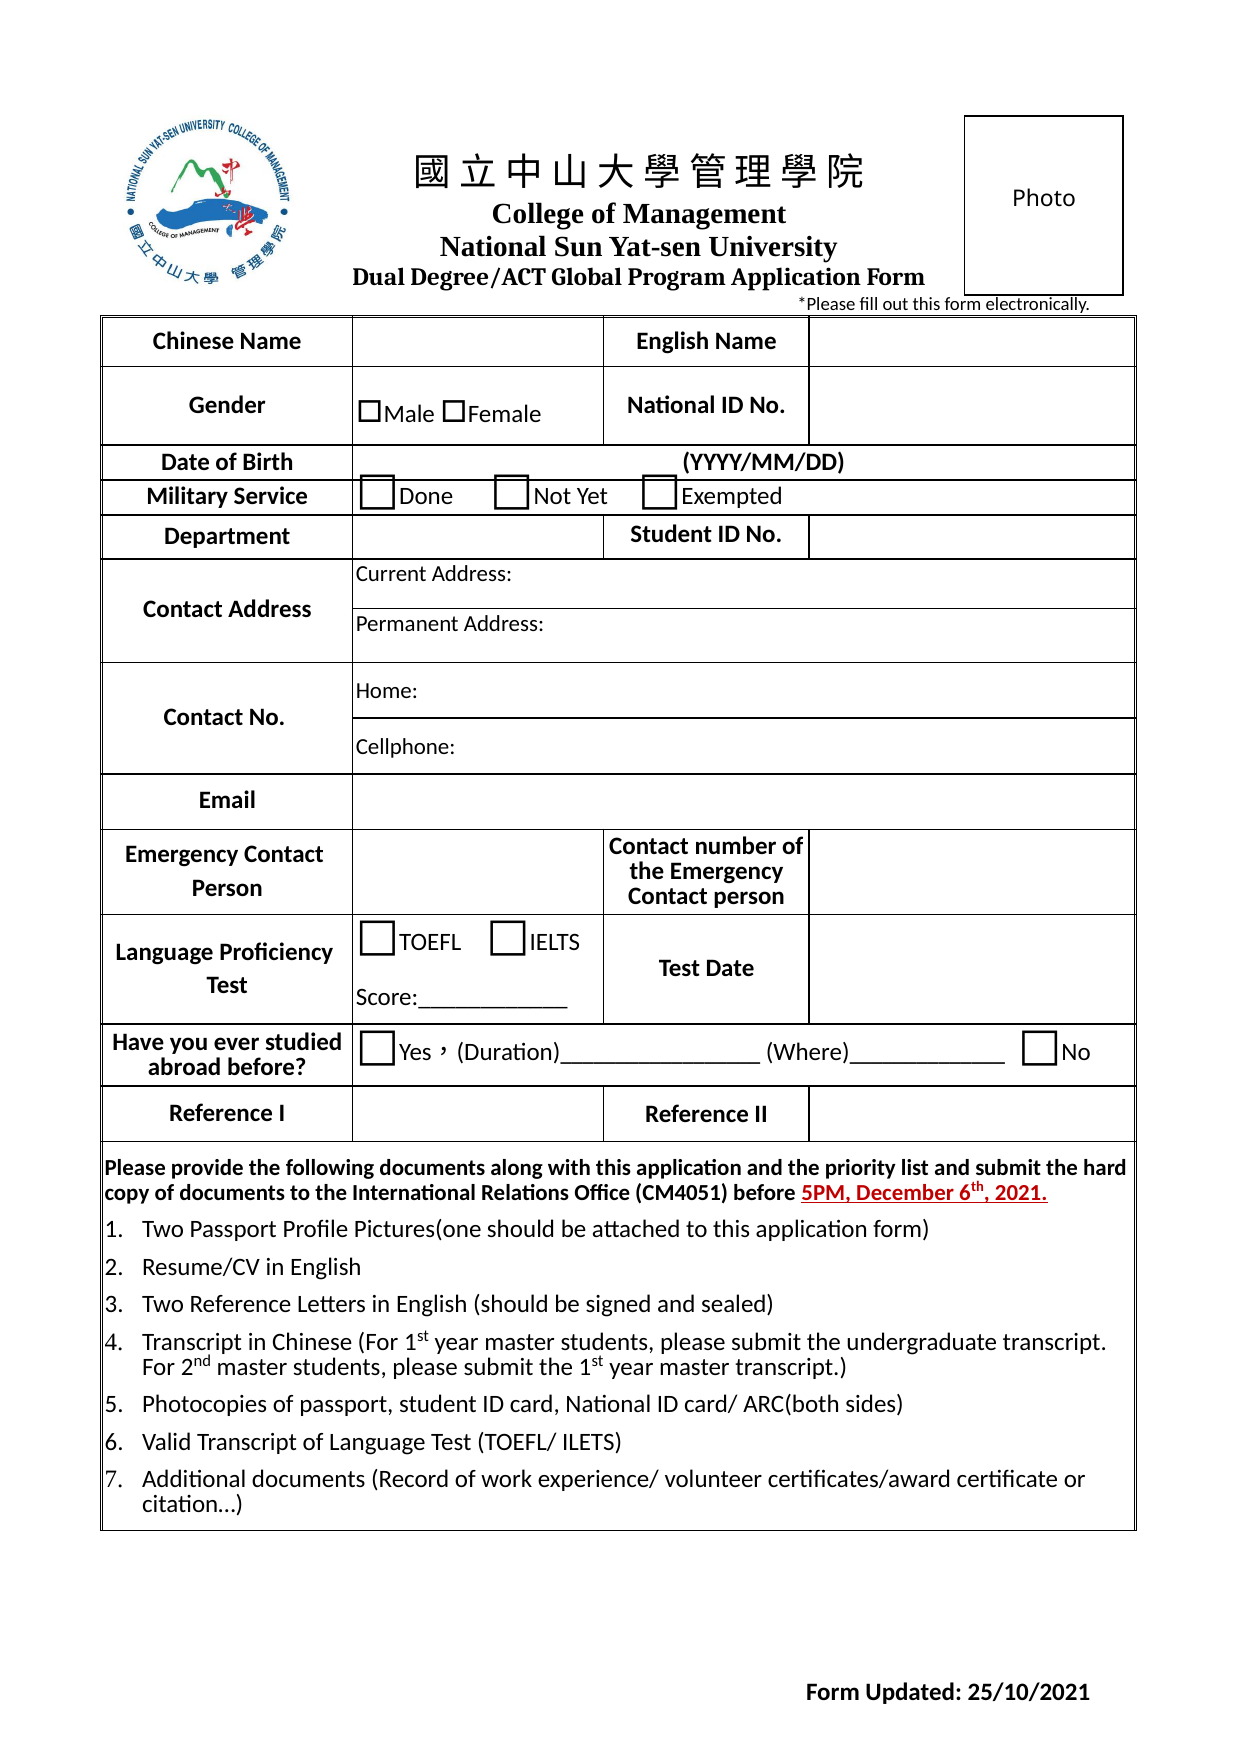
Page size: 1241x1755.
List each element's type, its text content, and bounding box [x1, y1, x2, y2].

table_cell Language Proficiency Test [103, 915, 352, 1023]
table_cell Reference I [103, 1087, 352, 1141]
table_cell Have you ever studied abroad before? [103, 1025, 352, 1085]
table_cell National ID No. [604, 367, 808, 444]
subtitle Dual Degree/ACT Global Program Application Form [301, 263, 964, 292]
table_cell [810, 1087, 1134, 1141]
text Photo [980, 182, 1107, 213]
table_cell [810, 830, 1134, 913]
table_cell Cellphone: [353, 719, 1134, 773]
table_cell [810, 367, 1134, 444]
table_cell Current Address: [353, 560, 1134, 608]
table_cell [353, 830, 603, 913]
table_cell [810, 915, 1134, 1023]
table_header Chinese Name [103, 318, 352, 366]
table_cell Test Date [604, 915, 808, 1023]
table_header [810, 318, 1134, 366]
subtitle *Please fill out this form electronically. [187, 292, 1090, 315]
table_cell Contact Address [103, 560, 352, 661]
table_header English Name [604, 318, 808, 366]
table_header [353, 318, 603, 366]
table_cell [810, 516, 1134, 558]
table_cell Email [103, 775, 352, 828]
table_cell □Done □Not Yet □Exempted [353, 481, 1134, 514]
table_cell [353, 1087, 603, 1141]
table_cell Contact number of the Emergency Contact person [604, 830, 808, 913]
table_cell [353, 516, 603, 558]
table_cell Home: [353, 663, 1134, 717]
table_cell (YYYY/MM/DD) [353, 446, 1134, 479]
table_cell □TOEFL □IELTS Score:____________ [353, 915, 603, 1023]
table_cell Department [103, 516, 352, 558]
subtitle National Sun Yat-sen University [301, 229, 964, 263]
table_cell Emergency Contact Person [103, 830, 352, 913]
table_cell Date of Birth [103, 446, 352, 479]
table_cell [353, 775, 1134, 828]
subtitle 國 立 中 山 大 學 管 理 學 院 [301, 142, 964, 196]
table_cell Student ID No. [604, 516, 808, 558]
table_cell Contact No. [103, 663, 352, 773]
table_cell □Yes，(Duration)__________________ (Where)______________ □No [353, 1025, 1134, 1085]
table_cell Gender [103, 367, 352, 444]
table_cell Military Service [103, 481, 352, 514]
table_cell □Male □Female [353, 367, 603, 444]
table_cell Please provide the following documents along with this application and the priority list and submit the hard copy of documents to the International Relations Office (CM4051) before 5PM, December 6th, 2021. Two Passport Profile Pictures(one should be attached to this application form) Resume/CV in English Two Reference Letters in English (should be signed and sealed) Transcript in Chinese (For 1st year master students, please submit the undergraduate transcript. For 2nd master students, please submit the 1st year master transcript.) Photocopies of passport, student ID card, National ID card/ ARC(both sides) Valid Transcript of Language Test (TOEFL/ ILETS) Additional documents (Record of work experience/ volunteer certificates/award certificate or citation…) [103, 1142, 1134, 1530]
subtitle College of Management [301, 196, 964, 229]
table_cell Reference II [604, 1087, 808, 1141]
table_cell Permanent Address: [353, 609, 1134, 661]
